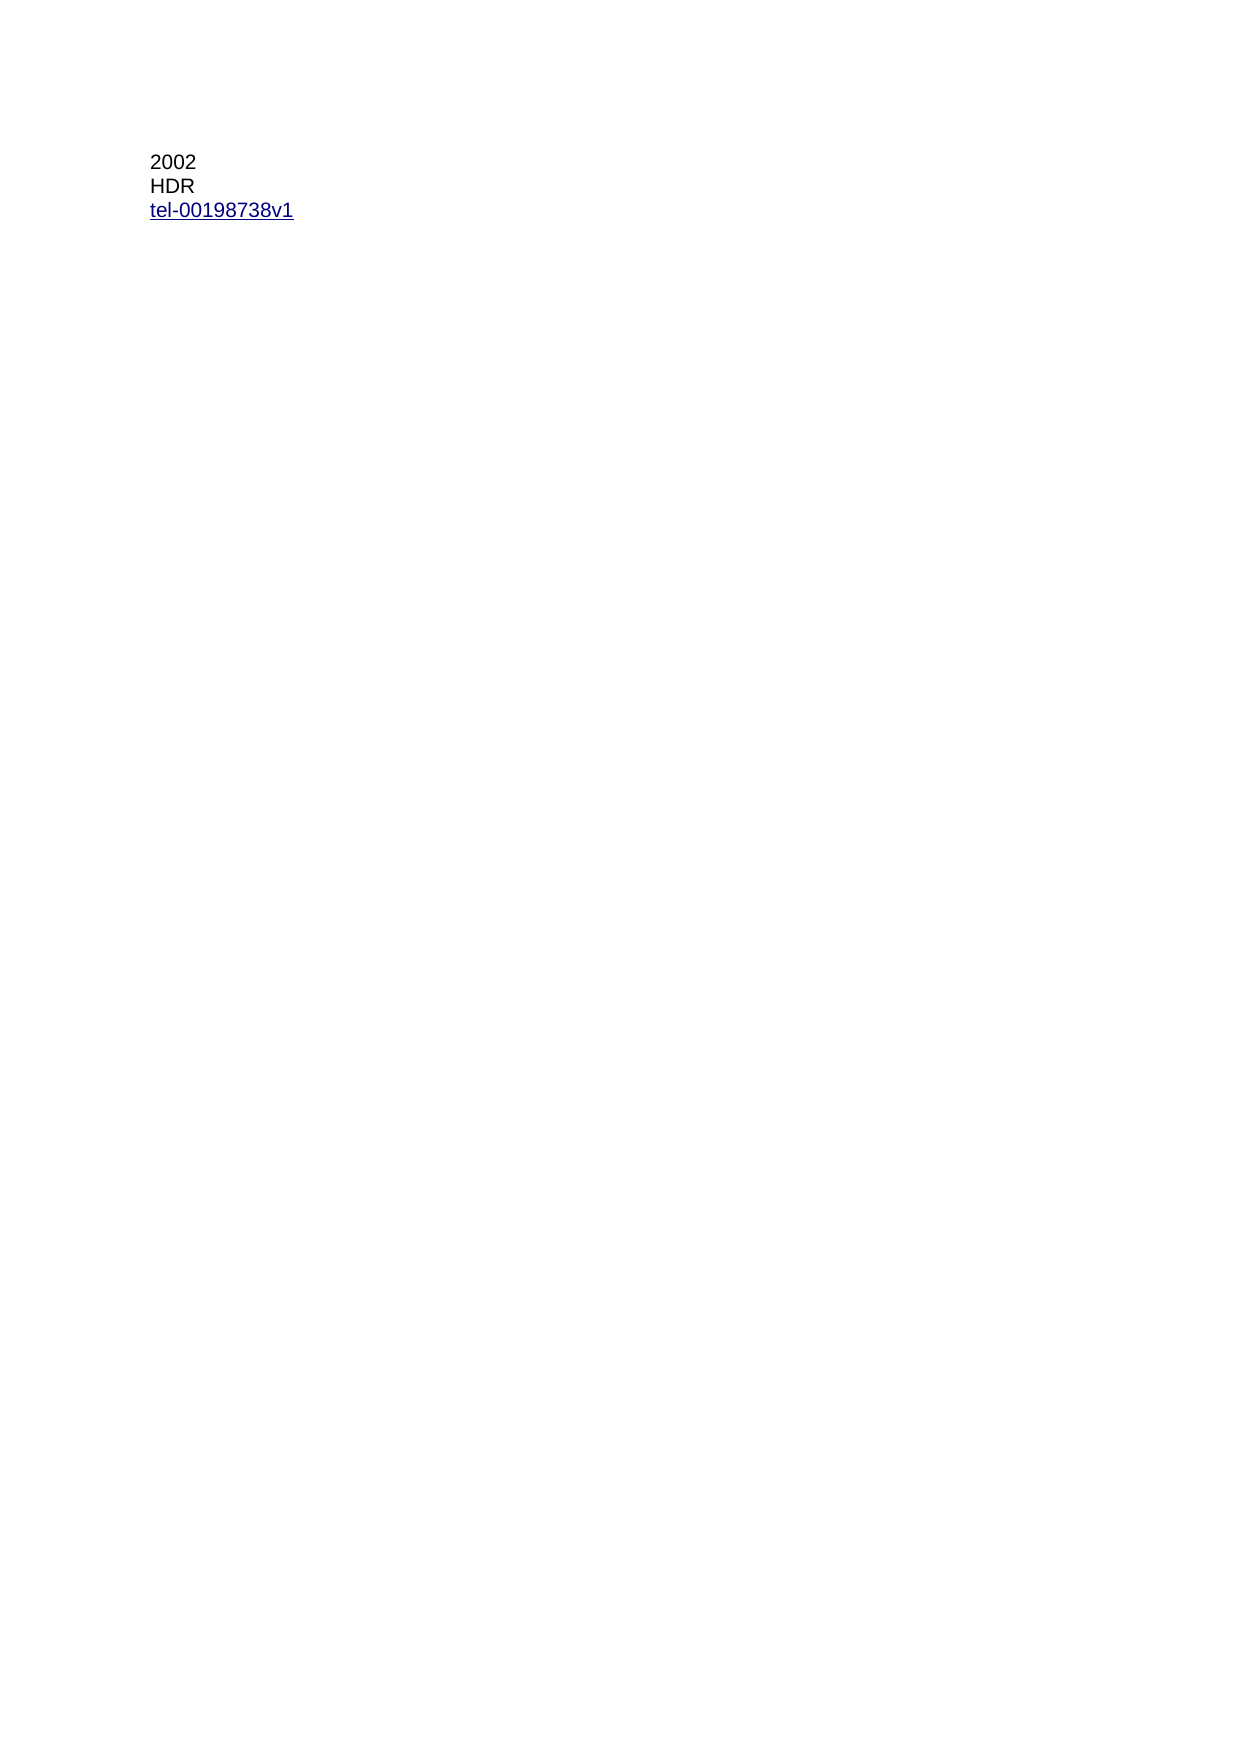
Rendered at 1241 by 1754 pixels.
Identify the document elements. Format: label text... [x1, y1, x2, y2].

table_header 2002 HDR tel-00198738v1 [150, 150, 1090, 222]
